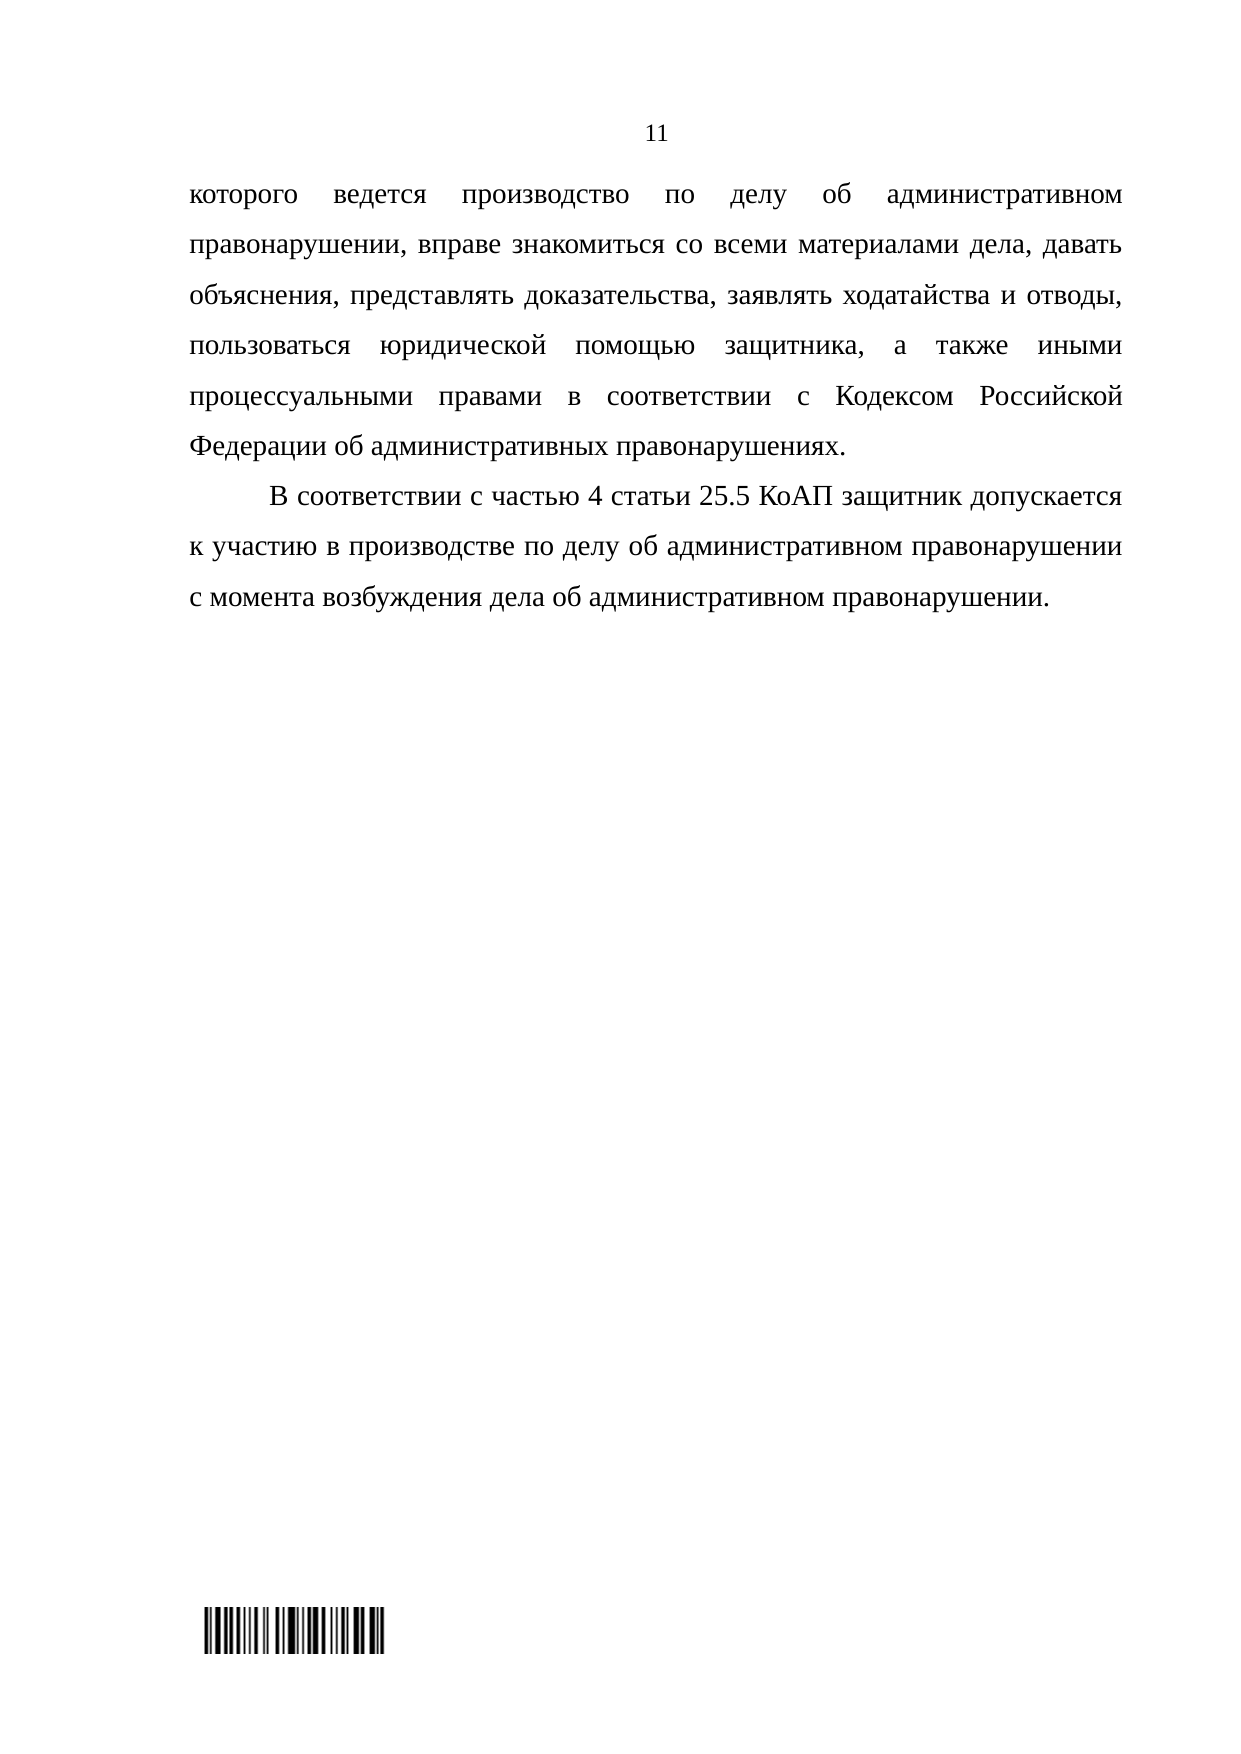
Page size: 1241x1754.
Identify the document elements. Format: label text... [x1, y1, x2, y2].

text которого ведется производство по делу об административном правонарушении, вправе знакомиться со всеми материалами дела, давать объяснения, представлять доказательства, заявлять ходатайства и отводы, пользоваться юридической помощью защитника, а также иными процессуальными правами в соответствии с Кодексом Российской Федерации об административных правонарушениях. [189, 176, 1123, 461]
picture [189, 1607, 402, 1654]
text В соответствии с частью 4 статьи 25.5 КоАП защитник допускается к участию в производстве по делу об административном правонарушении с момента возбуждения дела об административном правонарушении. [189, 478, 1123, 612]
